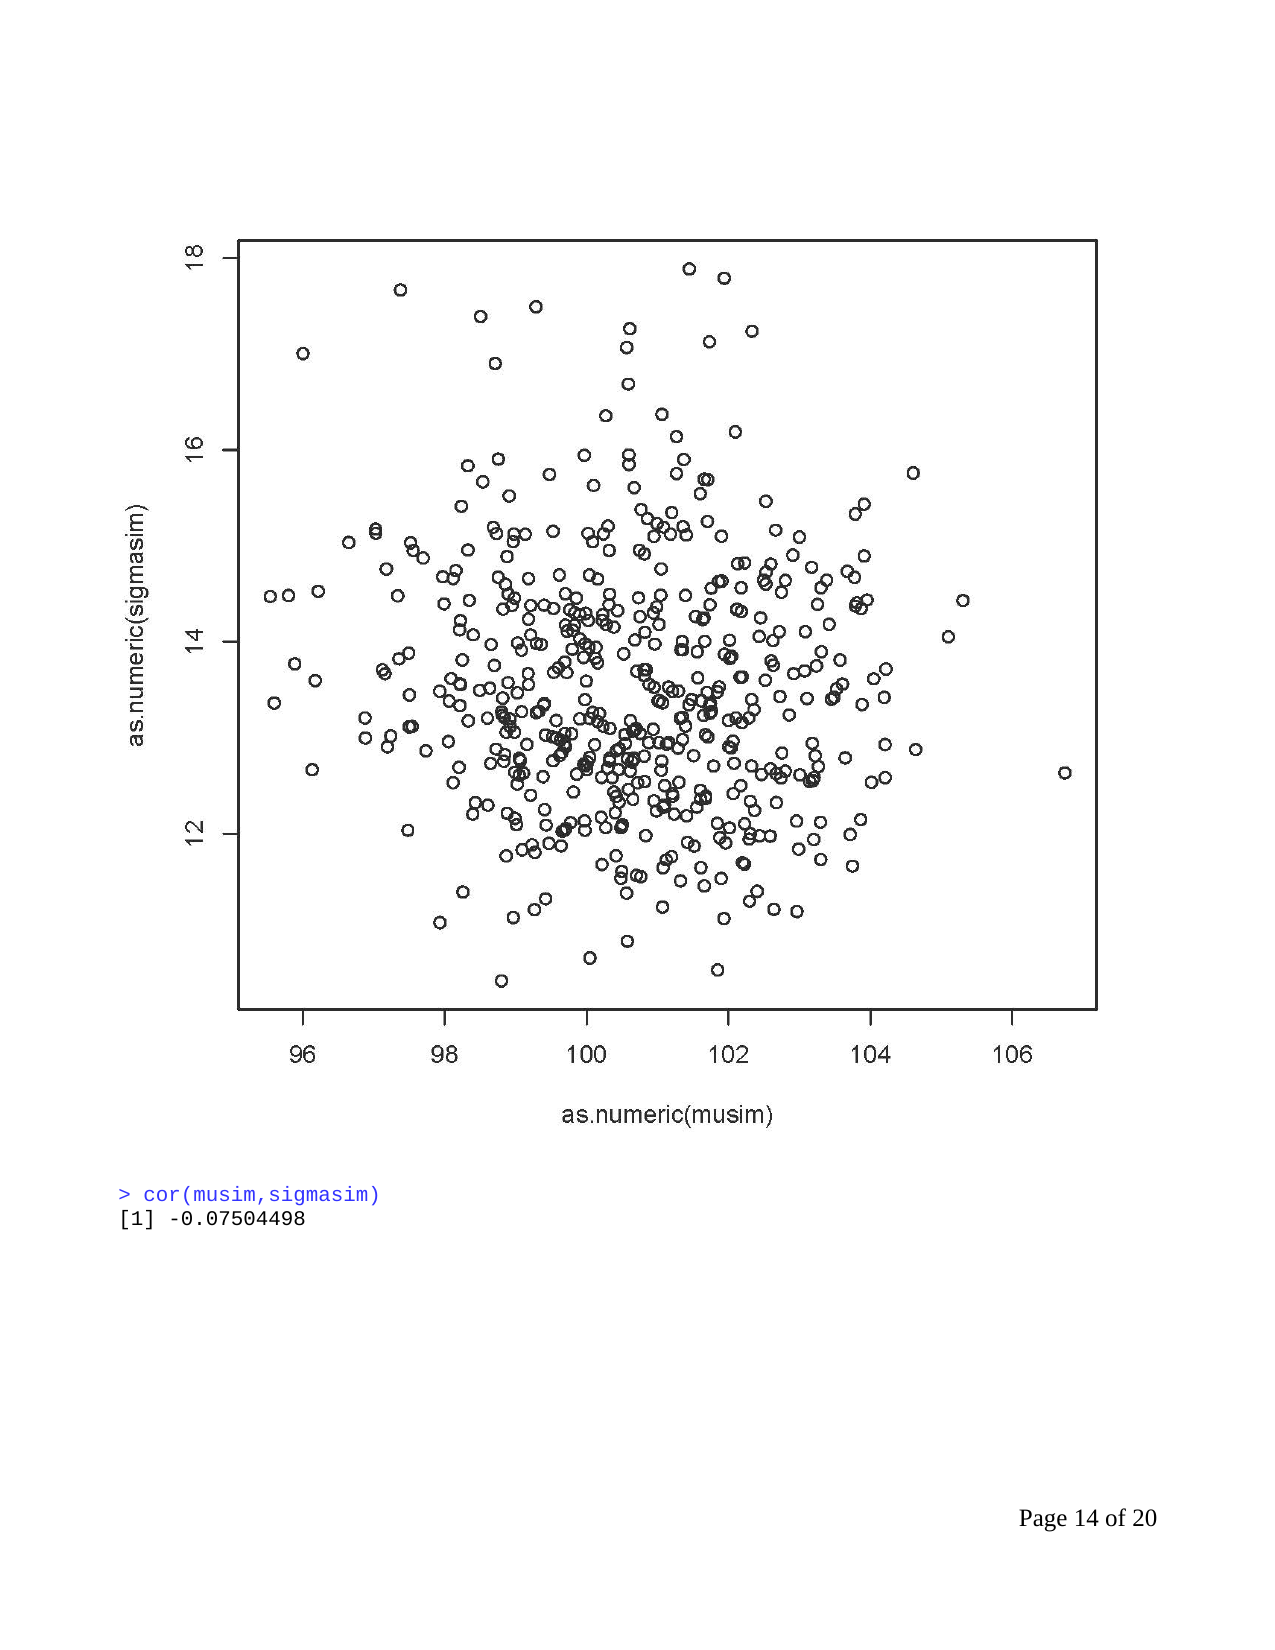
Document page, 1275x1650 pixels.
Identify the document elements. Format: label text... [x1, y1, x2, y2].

text > cor(musim,sigmasim) [118, 1184, 1160, 1208]
text [1] -0.07504498 [118, 1208, 1160, 1231]
picture [116, 118, 1159, 1161]
